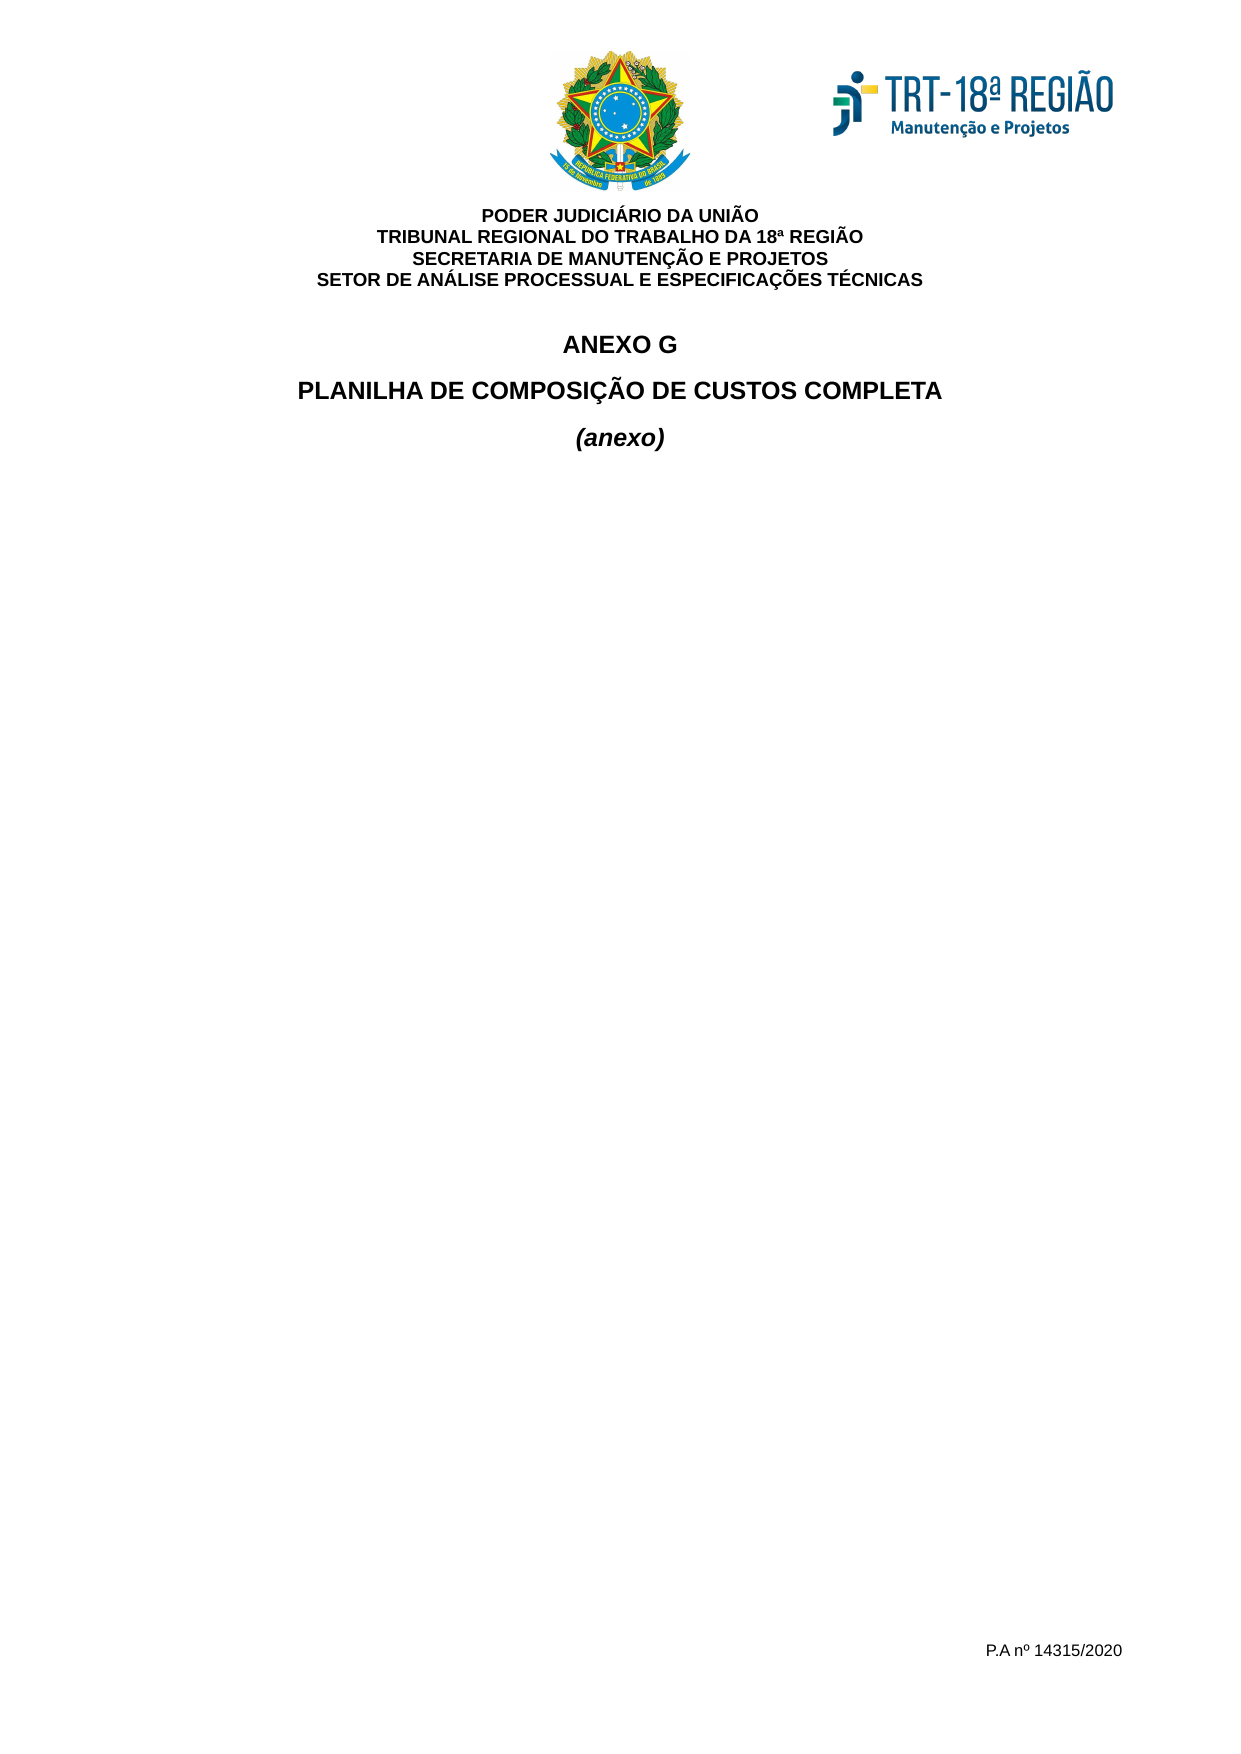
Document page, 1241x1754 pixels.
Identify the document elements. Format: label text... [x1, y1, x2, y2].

text (anexo) [118, 423, 1122, 452]
picture [550, 51, 691, 191]
picture [828, 67, 1117, 141]
text ANEXO G [118, 330, 1122, 359]
text PLANILHA DE COMPOSIÇÃO DE CUSTOS COMPLETA [118, 376, 1122, 405]
